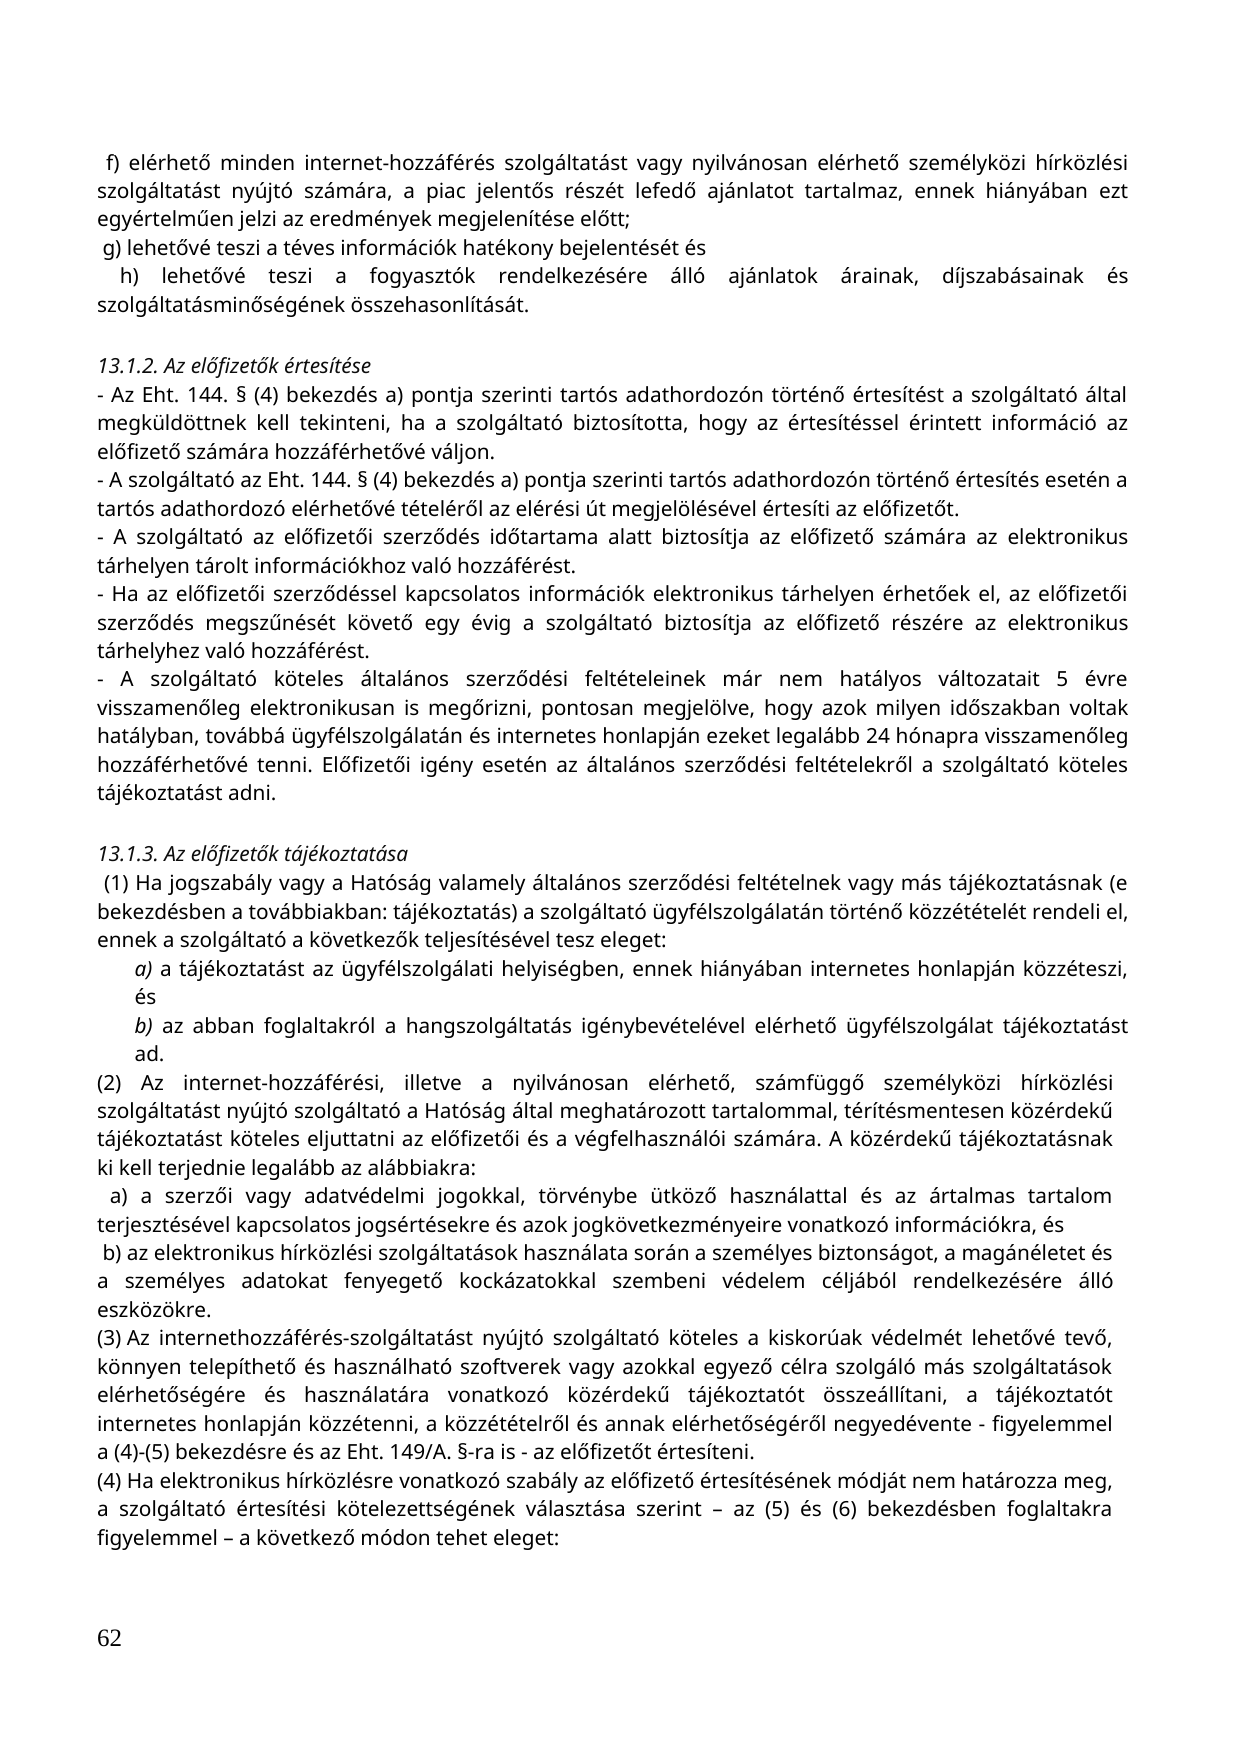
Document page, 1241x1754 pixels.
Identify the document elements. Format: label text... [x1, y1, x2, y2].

text (2) Az internet-hozzáférési, illetve a nyilvánosan elérhető, számfüggő személyközi hírközlési szolgáltatást nyújtó szolgáltató a Hatóság által meghatározott tartalommal, térítésmentesen közérdekű tájékoztatást köteles eljuttatni az előfizetői és a végfelhasználói számára. A közérdekű tájékoztatásnak ki kell terjednie legalább az alábbiakra: [97, 1068, 1114, 1181]
text - A szolgáltató az előfizetői szerződés időtartama alatt biztosítja az előfizető számára az elektronikus tárhelyen tárolt információkhoz való hozzáférést. [97, 522, 1130, 579]
text - Ha az előfizetői szerződéssel kapcsolatos információk elektronikus tárhelyen érhetőek el, az előfizetői szerződés megszűnését követő egy évig a szolgáltató biztosítja az előfizető részére az elektronikus tárhelyhez való hozzáférést. [97, 579, 1130, 664]
text h) lehetővé teszi a fogyasztók rendelkezésére álló ajánlatok árainak, díjszabásainak és szolgáltatásminőségének összehasonlítását. [97, 261, 1130, 318]
text a) a szerzői vagy adatvédelmi jogokkal, törvénybe ütköző használattal és az ártalmas tartalom terjesztésével kapcsolatos jogsértésekre és azok jogkövetkezményeire vonatkozó információkra, és [97, 1181, 1114, 1238]
text f) elérhető minden internet-hozzáférés szolgáltatást vagy nyilvánosan elérhető személyközi hírközlési szolgáltatást nyújtó számára, a piac jelentős részét lefedő ajánlatot tartalmaz, ennek hiányában ezt egyértelműen jelzi az eredmények megjelenítése előtt; [97, 148, 1130, 233]
text b) az abban foglaltakról a hangszolgáltatás igénybevételével elérhető ügyfélszolgálat tájékoztatást ad. [134, 1011, 1130, 1068]
text (1) Ha jogszabály vagy a Hatóság valamely általános szerződési feltételnek vagy más tájékoztatásnak (e bekezdésben a továbbiakban: tájékoztatás) a szolgáltató ügyfélszolgálatán történő közzétételét rendeli el, ennek a szolgáltató a következők teljesítésével tesz eleget: [97, 868, 1130, 954]
subtitle 13.1.3. Az előfizetők tájékoztatása [97, 839, 1130, 868]
text - A szolgáltató az Eht. 144. § (4) bekezdés a) pontja szerinti tartós adathordozón történő értesítés esetén a tartós adathordozó elérhetővé tételéről az elérési út megjelölésével értesíti az előfizetőt. [97, 465, 1130, 522]
text b) az elektronikus hírközlési szolgáltatások használata során a személyes biztonságot, a magánéletet és a személyes adatokat fenyegető kockázatokkal szembeni védelem céljából rendelkezésére álló eszközökre. [97, 1238, 1114, 1323]
text - A szolgáltató köteles általános szerződési feltételeinek már nem hatályos változatait 5 évre visszamenőleg elektronikusan is megőrizni, pontosan megjelölve, hogy azok milyen időszakban voltak hatályban, továbbá ügyfélszolgálatán és internetes honlapján ezeket legalább 24 hónapra visszamenőleg hozzáférhetővé tenni. Előfizetői igény esetén az általános szerződési feltételekről a szolgáltató köteles tájékoztatást adni. [97, 664, 1130, 807]
text (4) Ha elektronikus hírközlésre vonatkozó szabály az előfizető értesítésének módját nem határozza meg, a szolgáltató értesítési kötelezettségének választása szerint – az (5) és (6) bekezdésben foglaltakra figyelemmel – a következő módon tehet eleget: [97, 1466, 1114, 1551]
text g) lehetővé teszi a téves információk hatékony bejelentését és [97, 233, 1130, 261]
text a) a tájékoztatást az ügyfélszolgálati helyiségben, ennek hiányában internetes honlapján közzéteszi, és [134, 954, 1130, 1011]
text (3) Az internethozzáférés-szolgáltatást nyújtó szolgáltató köteles a kiskorúak védelmét lehetővé tevő, könnyen telepíthető és használható szoftverek vagy azokkal egyező célra szolgáló más szolgáltatások elérhetőségére és használatára vonatkozó közérdekű tájékoztatót összeállítani, a tájékoztatót internetes honlapján közzétenni, a közzétételről és annak elérhetőségéről negyedévente - figyelemmel a (4)-(5) bekezdésre és az Eht. 149/A. §-ra is - az előfizetőt értesíteni. [97, 1323, 1114, 1466]
subtitle 13.1.2. Az előfizetők értesítése [97, 351, 1130, 379]
text - Az Eht. 144. § (4) bekezdés a) pontja szerinti tartós adathordozón történő értesítést a szolgáltató által megküldöttnek kell tekinteni, ha a szolgáltató biztosította, hogy az értesítéssel érintett információ az előfizető számára hozzáférhetővé váljon. [97, 380, 1130, 465]
